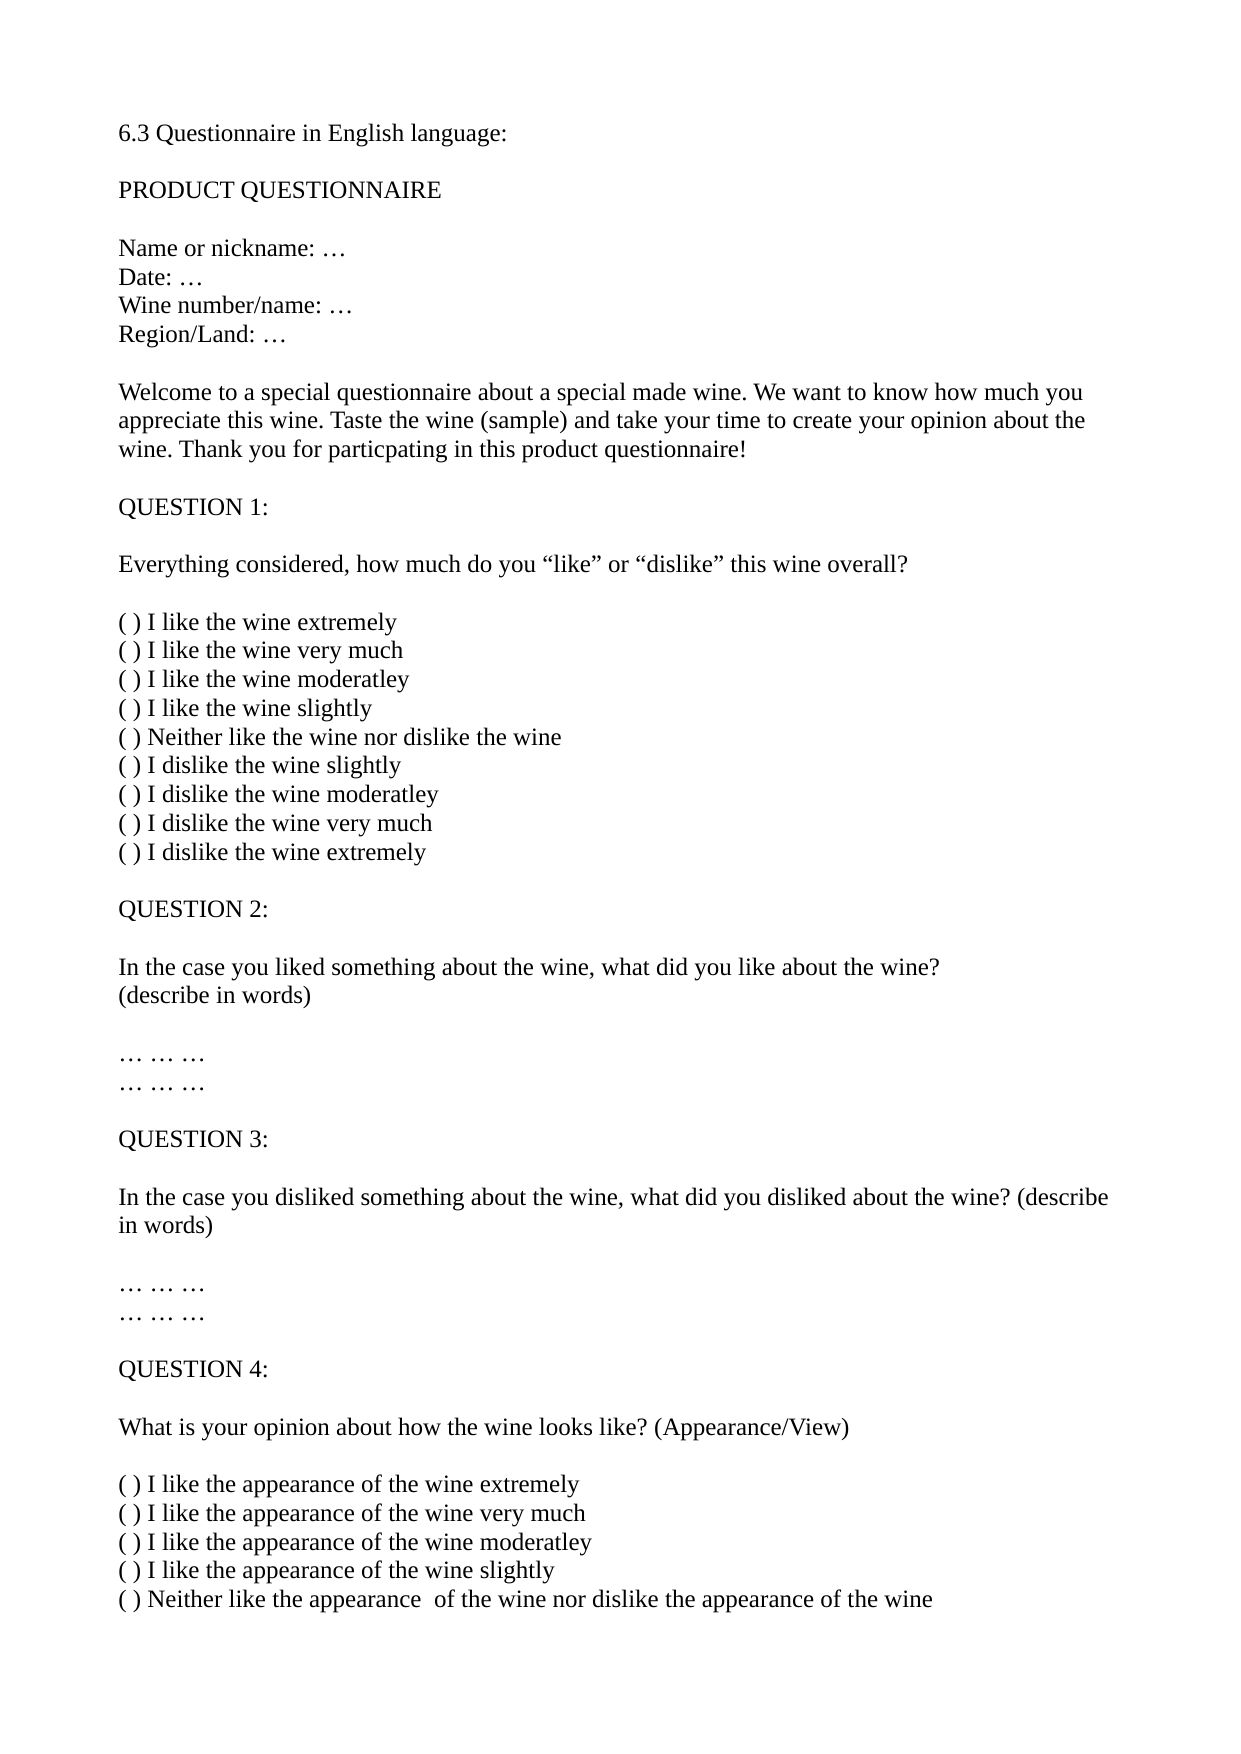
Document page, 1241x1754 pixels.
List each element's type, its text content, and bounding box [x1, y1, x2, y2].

text QUESTION 4: [118, 1354, 1122, 1383]
text ( ) I like the appearance of the wine very much [118, 1498, 1122, 1527]
text 6.3 Questionnaire in English language: PRODUCT QUESTIONNAIRE [118, 118, 1122, 204]
text QUESTION 1: [118, 492, 1122, 521]
text ( ) I dislike the wine extremely [118, 837, 1122, 866]
text QUESTION 2: [118, 894, 1122, 923]
text ( ) I like the wine slightly [118, 693, 1122, 722]
text ( ) I like the appearance of the wine slightly [118, 1556, 1122, 1584]
text Welcome to a special questionnaire about a special made wine. We want to know how much you appreciate this wine. Taste the wine (sample) and take your time to create your opinion about the wine. Thank you for particpating in this product questionnaire! [118, 377, 1122, 463]
text ( ) I like the appearance of the wine extremely [118, 1469, 1122, 1498]
text ( ) I dislike the wine moderatley [118, 779, 1122, 808]
text Everything considered, how much do you “like” or “dislike” this wine overall? [118, 549, 1122, 578]
text ( ) I like the wine extremely [118, 607, 1122, 636]
text … … … [118, 1038, 1122, 1067]
text Name or nickname: … Date: … [118, 233, 1122, 291]
text In the case you liked something about the wine, what did you like about the wine? [118, 952, 1122, 981]
text What is your opinion about how the wine looks like? (Appearance/View) [118, 1412, 1122, 1441]
text ( ) I like the wine very much [118, 636, 1122, 664]
text … … … [118, 1067, 1122, 1096]
text ( ) I dislike the wine slightly [118, 751, 1122, 779]
text ( ) I dislike the wine very much [118, 808, 1122, 837]
text ( ) Neither like the appearance of the wine nor dislike the appearance of the wine [118, 1584, 1122, 1613]
text QUESTION 3: In the case you disliked something about the wine, what did you disliked about the wine? (describe in words) … … … [118, 1124, 1122, 1297]
text (describe in words) [118, 981, 1122, 1009]
text Wine number/name: … Region/Land: … [118, 291, 1122, 348]
text ( ) I like the appearance of the wine moderatley [118, 1527, 1122, 1556]
text ( ) I like the wine moderatley [118, 664, 1122, 693]
text … … … [118, 1297, 1122, 1326]
text ( ) Neither like the wine nor dislike the wine [118, 722, 1122, 751]
